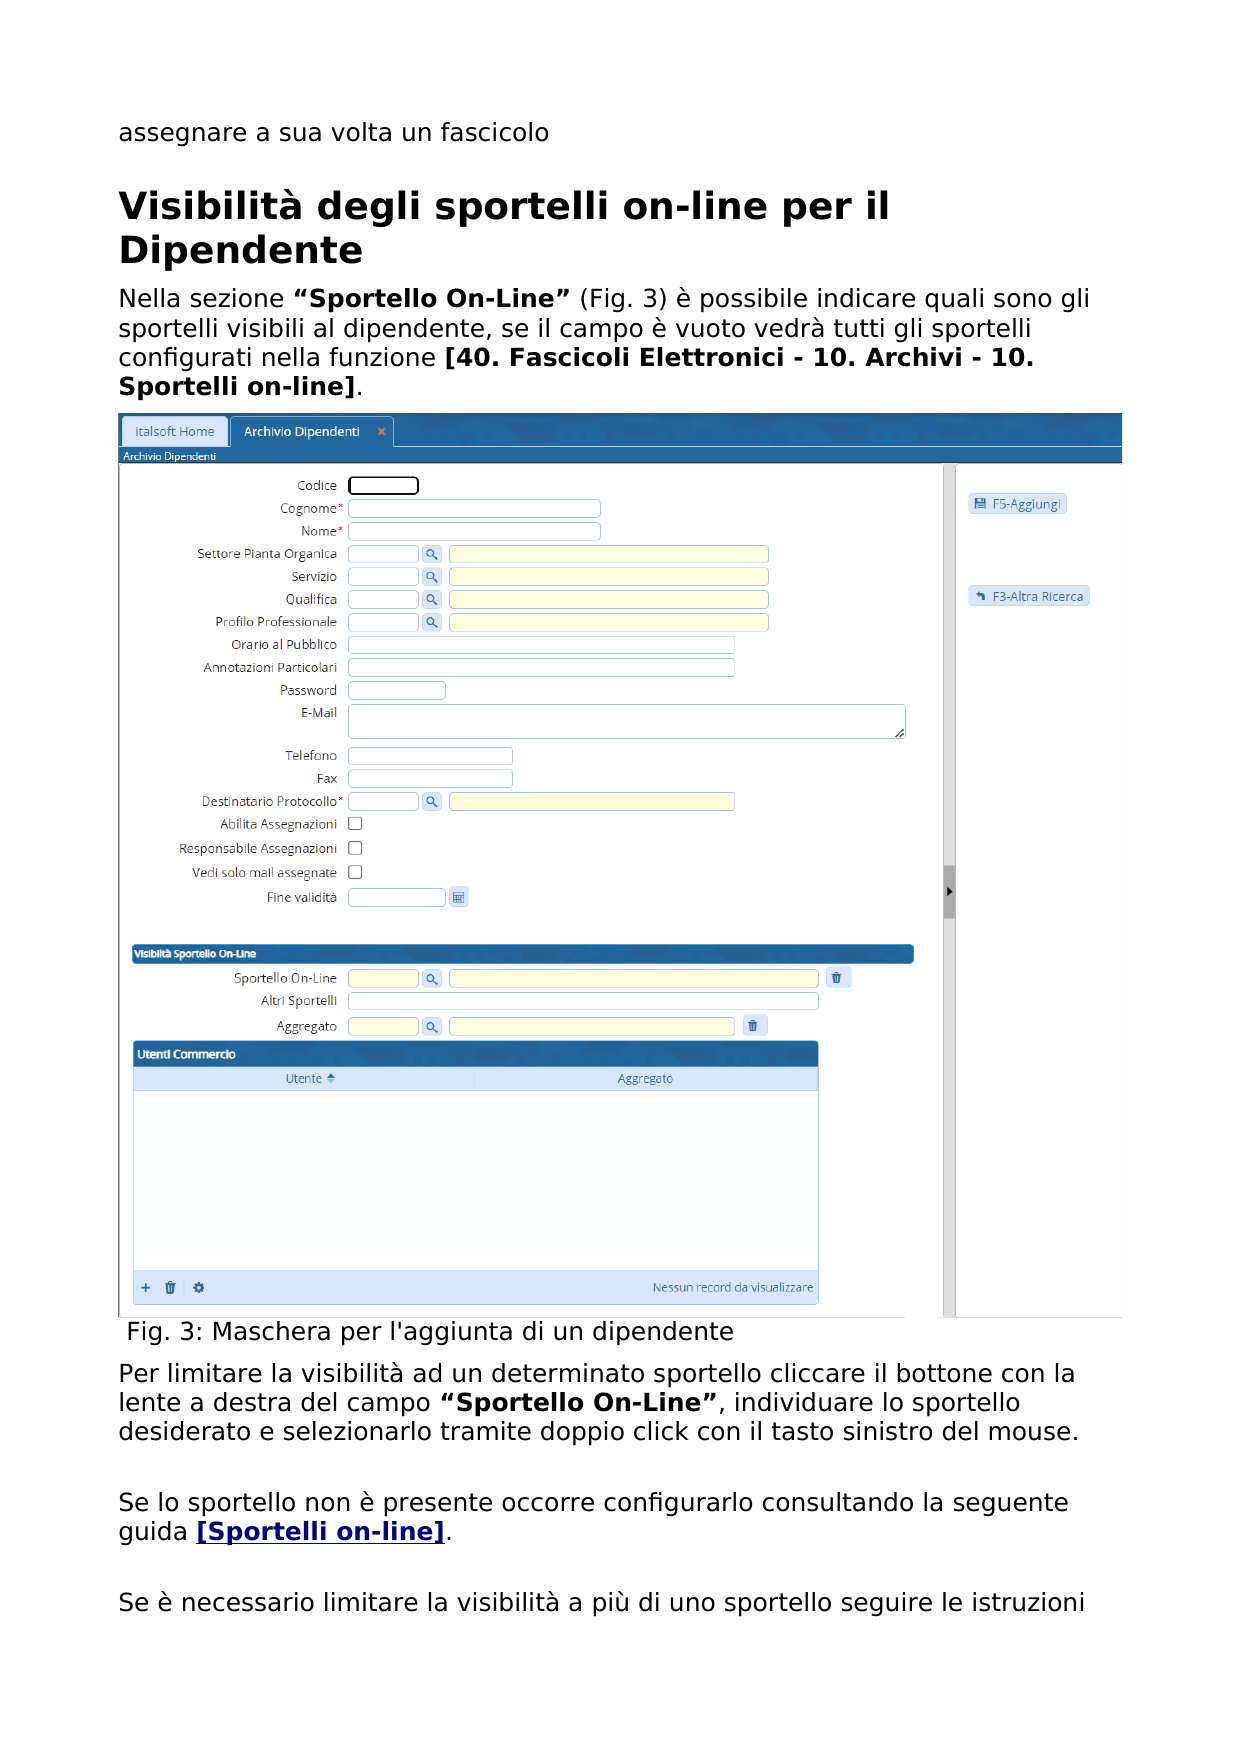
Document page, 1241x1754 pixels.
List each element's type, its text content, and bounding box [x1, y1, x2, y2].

text Fig. 3: Maschera per l'aggiunta di un dipendente [118, 1318, 1122, 1347]
subtitle Visibilità degli sportelli on-line per il Dipendente [118, 185, 1122, 272]
text Se è necessario limitare la visibilità a più di uno sportello seguire le istruzioni [118, 1588, 1122, 1618]
text Se lo sportello non è presente occorre configurarlo consultando la seguente guida [Sportelli on-line]. [118, 1488, 1122, 1576]
text Nella sezione “Sportello On-Line” (Fig. 3) è possibile indicare quali sono gli sportelli visibili al dipendente, se il campo è vuoto vedrà tutti gli sportelli configurati nella funzione [40. Fascicoli Elettronici - 10. Archivi - 10. Sportelli on-line]. [118, 284, 1122, 401]
text Per limitare la visibilità ad un determinato sportello cliccare il bottone con la lente a destra del campo “Sportello On-Line”, individuare lo sportello desiderato e selezionarlo tramite doppio click con il tasto sinistro del mouse. [118, 1359, 1122, 1476]
picture [118, 413, 1123, 1318]
text assegnare a sua volta un fascicolo [118, 118, 1122, 147]
